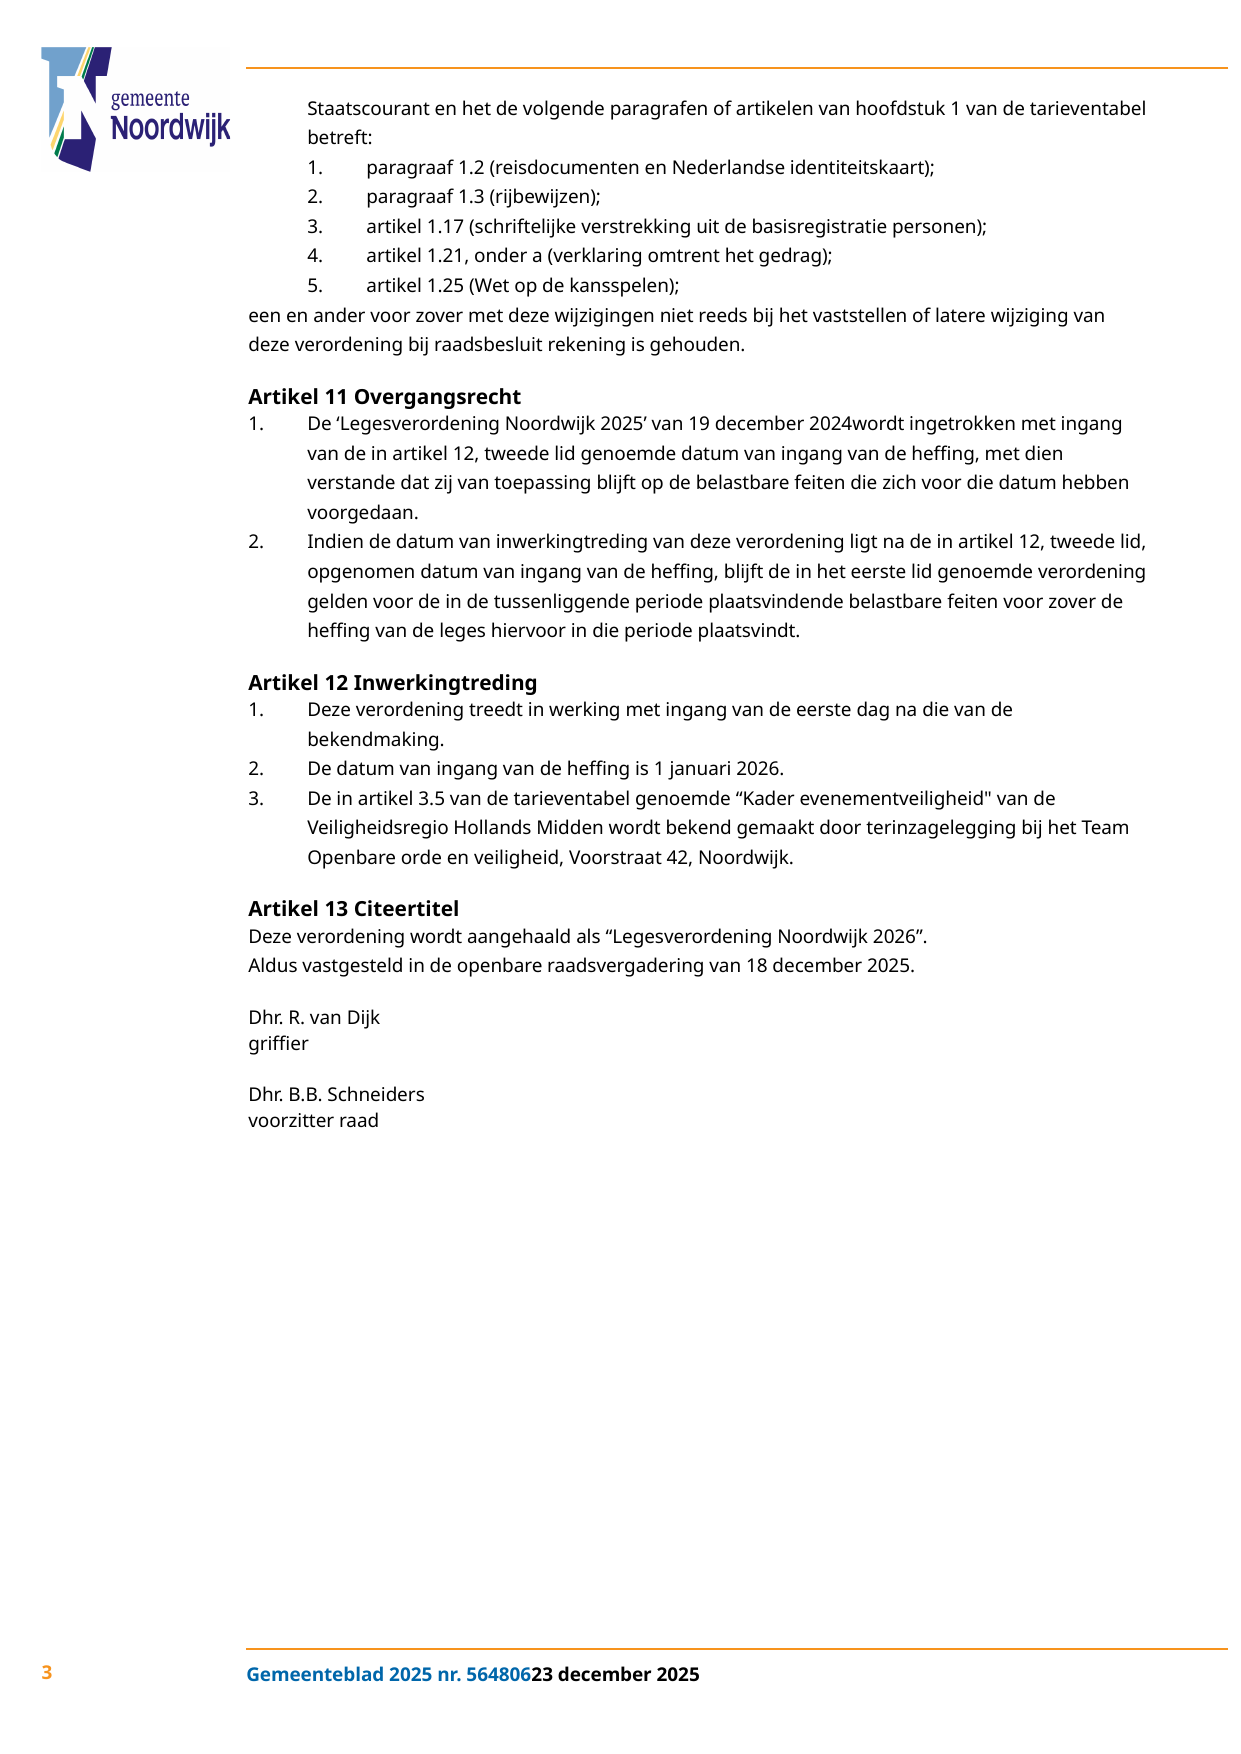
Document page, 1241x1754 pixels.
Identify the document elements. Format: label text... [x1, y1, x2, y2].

list paragraaf 1.3 (rijbewijzen); [307, 183, 1152, 209]
list paragraaf 1.2 (reisdocumenten en Nederlandse identiteitskaart); [307, 154, 1152, 180]
text Dhr. R. van Dijk [248, 1004, 1152, 1030]
text Dhr. B.B. Schneiders [248, 1081, 1152, 1107]
text een en ander voor zover met deze wijzigingen niet reeds bij het vaststellen of latere wijziging van deze verordening bij raadsbesluit rekening is gehouden. [248, 302, 1152, 357]
text Deze verordening wordt aangehaald als “Legesverordening Noordwijk 2026”. [248, 923, 1152, 949]
list Staatscourant en het de volgende paragrafen of artikelen van hoofdstuk 1 van de tarieventabel betreft: [248, 95, 1152, 150]
text Artikel 11 Overgangsrecht [248, 382, 1152, 410]
list artikel 1.17 (schriftelijke verstrekking uit de basisregistratie personen); [307, 213, 1152, 239]
text Aldus vastgesteld in de openbare raadsvergadering van 18 december 2025. [248, 953, 1152, 978]
text Artikel 13 Citeertitel [248, 894, 1152, 923]
list artikel 1.25 (Wet op de kansspelen); [307, 272, 1152, 298]
text voorzitter raad [248, 1107, 1152, 1133]
list De in artikel 3.5 van de tarieventabel genoemde “Kader evenementveiligheid" van de Veiligheidsregio Hollands Midden wordt bekend gemaakt door terinzagelegging bij het Team Openbare orde en veiligheid, Voorstraat 42, Noordwijk. [248, 785, 1152, 870]
list De ‘Legesverordening Noordwijk 2025’ van 19 december 2024wordt ingetrokken met ingang van de in artikel 12, tweede lid genoemde datum van ingang van de heffing, met dien verstande dat zij van toepassing blijft op de belastbare feiten die zich voor die datum hebben voorgedaan. [248, 410, 1152, 525]
list Indien de datum van inwerkingtreding van deze verordening ligt na de in artikel 12, tweede lid, opgenomen datum van ingang van de heffing, blijft de in het eerste lid genoemde verordening gelden voor de in de tussenliggende periode plaatsvindende belastbare feiten voor zover de heffing van de leges hiervoor in die periode plaatsvindt. [248, 529, 1152, 643]
text Artikel 12 Inwerkingtreding [248, 668, 1152, 696]
picture [41, 47, 231, 172]
list artikel 1.21, onder a (verklaring omtrent het gedrag); [307, 243, 1152, 268]
text griffier [248, 1030, 1152, 1056]
list De datum van ingang van de heffing is 1 januari 2026. [248, 755, 1152, 781]
list Deze verordening treedt in werking met ingang van de eerste dag na die van de bekendmaking. [248, 696, 1152, 752]
